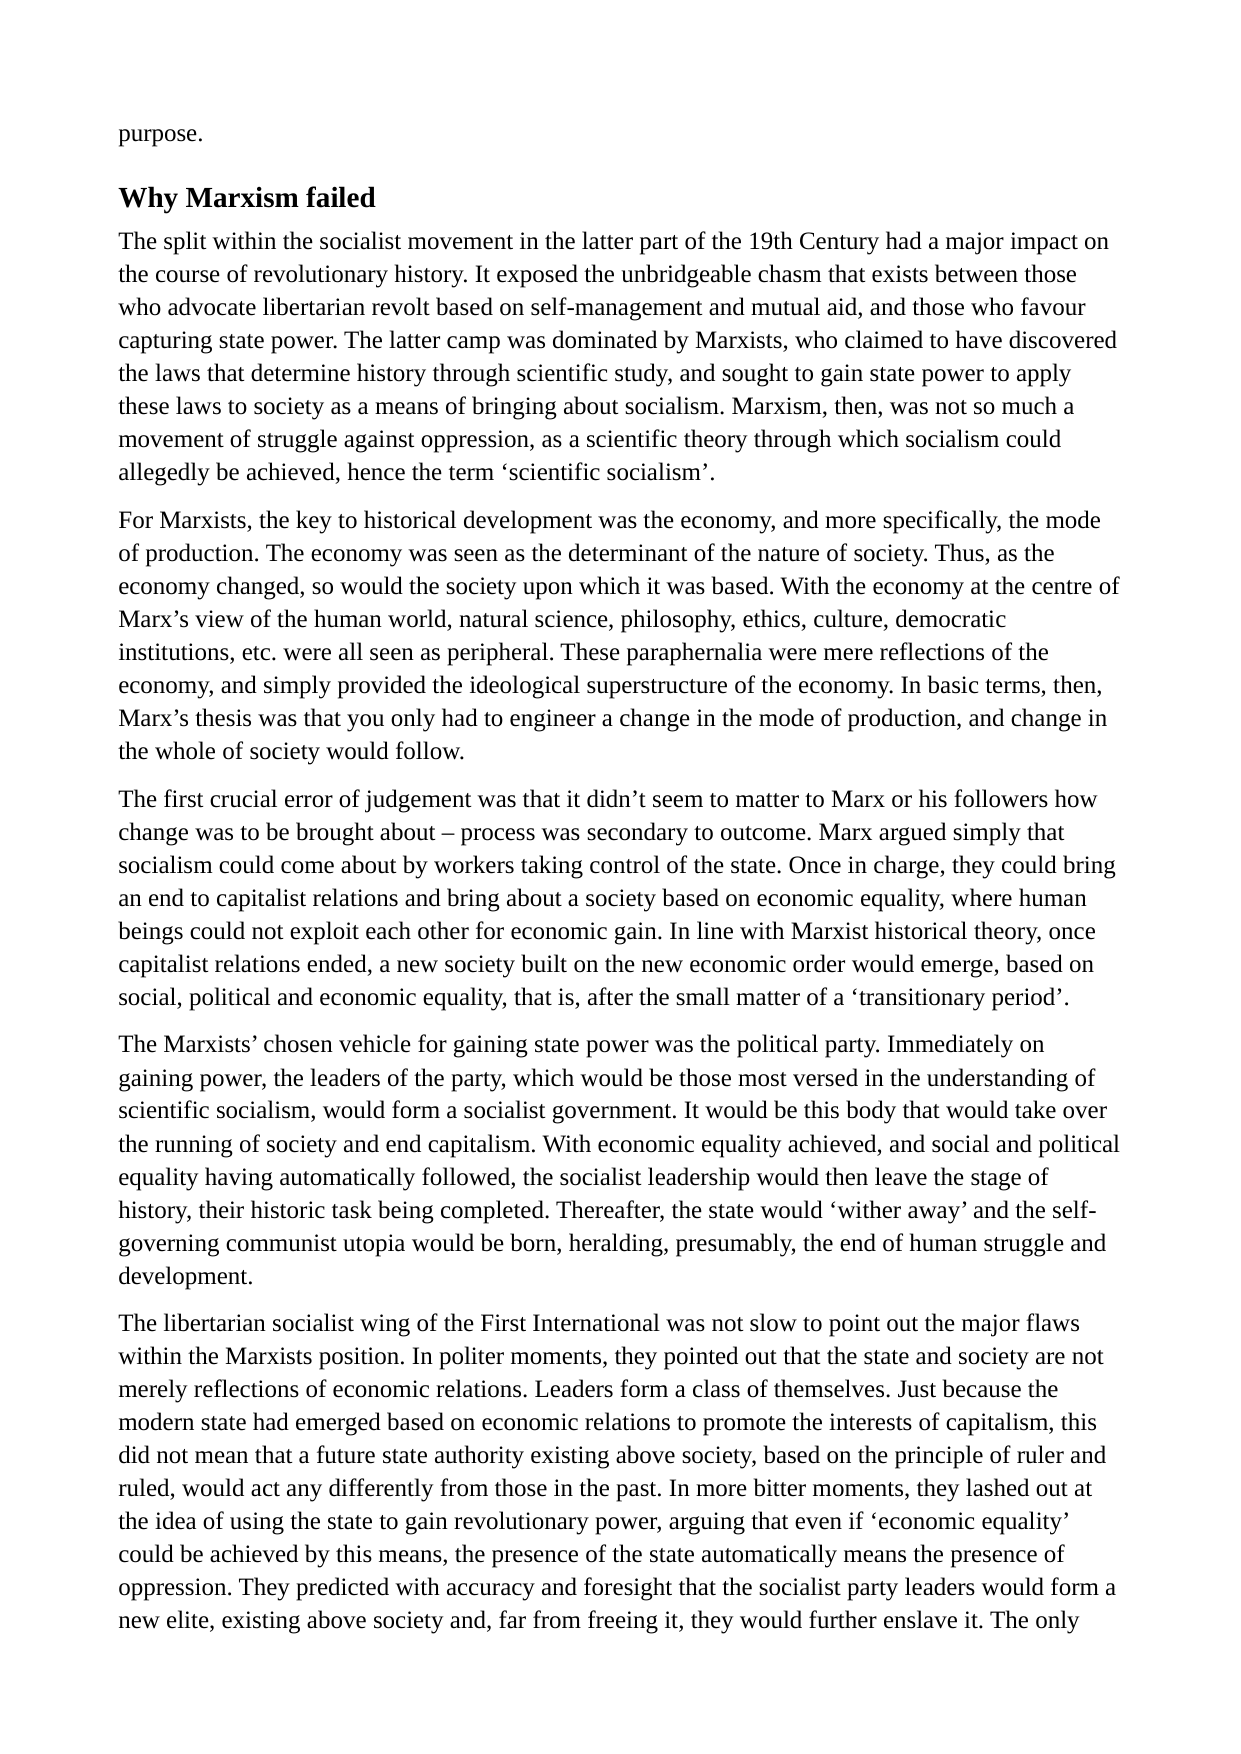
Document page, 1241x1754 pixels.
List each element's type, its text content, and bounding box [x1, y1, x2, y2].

subtitle Why Marxism failed [118, 180, 1122, 214]
text The libertarian socialist wing of the First International was not slow to point out the major flaws within the Marxists position. In politer moments, they pointed out that the state and society are not merely reflections of economic relations. Leaders form a class of themselves. Just because the modern state had emerged based on economic relations to promote the interests of capitalism, this did not mean that a future state authority existing above society, based on the principle of ruler and ruled, would act any differently from those in the past. In more bitter moments, they lashed out at the idea of using the state to gain revolutionary power, arguing that even if ‘economic equality’ could be achieved by this means, the presence of the state automatically means the presence of oppression. They predicted with accuracy and foresight that the socialist party leaders would form a new elite, existing above society and, far from freeing it, they would further enslave it. The only [118, 1308, 1122, 1634]
text The split within the socialist movement in the latter part of the 19th Century had a major impact on the course of revolutionary history. It exposed the unbridgeable chasm that exists between those who advocate libertarian revolt based on self-management and mutual aid, and those who favour capturing state power. The latter camp was dominated by Marxists, who claimed to have discovered the laws that determine history through scientific study, and sought to gain state power to apply these laws to society as a means of bringing about socialism. Marxism, then, was not so much a movement of struggle against oppression, as a scientific theory through which socialism could allegedly be achieved, hence the term ‘scientific socialism’. [118, 226, 1122, 486]
text The Marxists’ chosen vehicle for gaining state power was the political party. Immediately on gaining power, the leaders of the party, which would be those most versed in the understanding of scientific socialism, would form a socialist government. It would be this body that would take over the running of society and end capitalism. With economic equality achieved, and social and political equality having automatically followed, the socialist leadership would then leave the stage of history, their historic task being completed. Thereafter, the state would ‘wither away’ and the self-governing communist utopia would be born, heralding, presumably, the end of human struggle and development. [118, 1029, 1122, 1289]
text purpose. [118, 118, 1122, 147]
text For Marxists, the key to historical development was the economy, and more specifically, the mode of production. The economy was seen as the determinant of the nature of society. Thus, as the economy changed, so would the society upon which it was based. With the economy at the centre of Marx’s view of the human world, natural science, philosophy, ethics, culture, democratic institutions, etc. were all seen as peripheral. These paraphernalia were mere reflections of the economy, and simply provided the ideological superstructure of the economy. In basic terms, then, Marx’s thesis was that you only had to engineer a change in the mode of production, and change in the whole of society would follow. [118, 505, 1122, 765]
text The first crucial error of judgement was that it didn’t seem to matter to Marx or his followers how change was to be brought about – process was secondary to outcome. Marx argued simply that socialism could come about by workers taking control of the state. Once in charge, they could bring an end to capitalist relations and bring about a society based on economic equality, where human beings could not exploit each other for economic gain. In line with Marxist historical theory, once capitalist relations ended, a new society built on the new economic order would emerge, based on social, political and economic equality, that is, after the small matter of a ‘transitionary period’. [118, 784, 1122, 1011]
